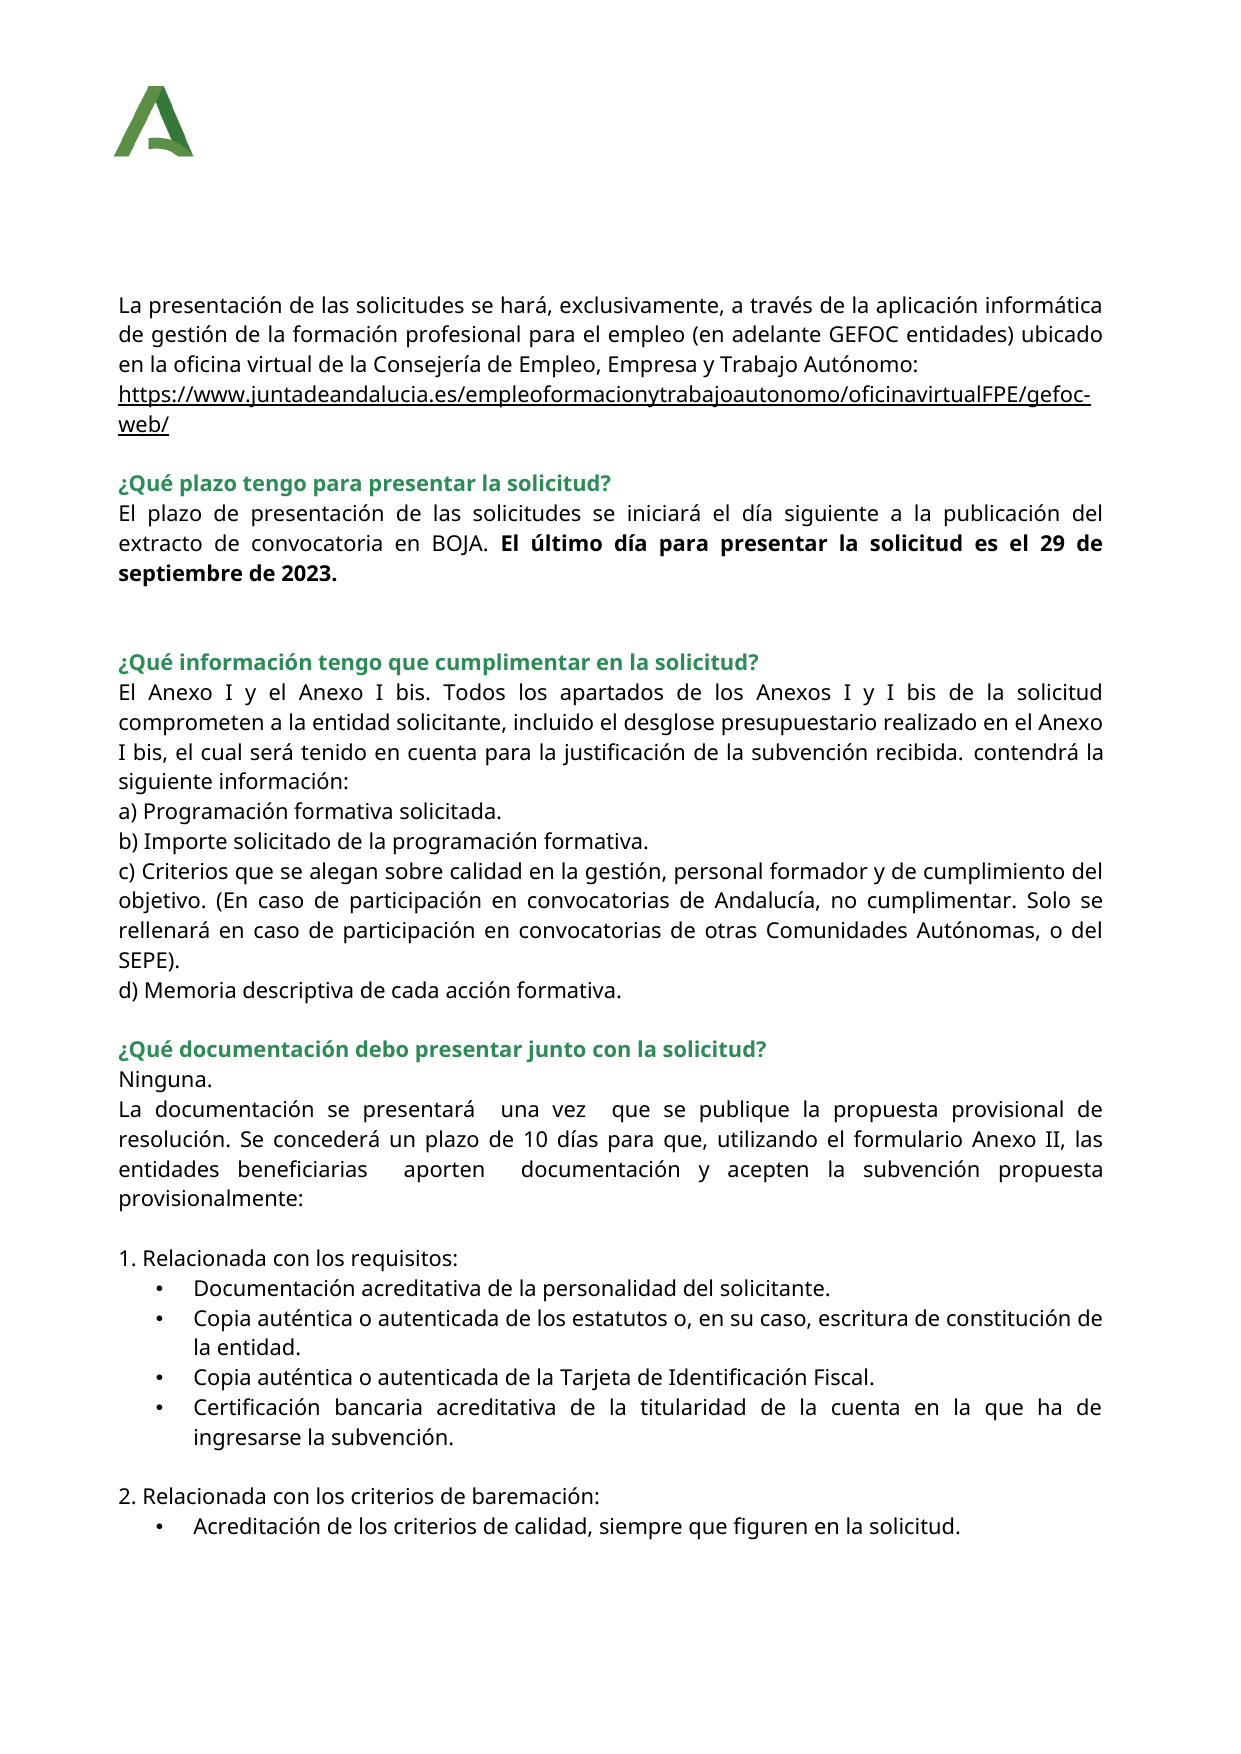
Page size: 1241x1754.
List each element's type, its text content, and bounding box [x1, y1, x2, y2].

text a) Programación formativa solicitada. [118, 796, 1104, 826]
text https://www.juntadeandalucia.es/empleoformacionytrabajoautonomo/oficinavirtualFPE/gefoc-web/ [118, 379, 1104, 438]
list Certificación bancaria acreditativa de la titularidad de la cuenta en la que ha de ingresarse la subvención. [156, 1392, 1104, 1451]
text 2. Relacionada con los criterios de baremación: [118, 1481, 1104, 1511]
text El plazo de presentación de las solicitudes se iniciará el día siguiente a la publicación del extracto de convocatoria en BOJA. El último día para presentar la solicitud es el 29 de septiembre de 2023. [118, 498, 1104, 587]
text La presentación de las solicitudes se hará, exclusivamente, a través de la aplicación informática de gestión de la formación profesional para el empleo (en adelante GEFOC entidades) ubicado en la oficina virtual de la Consejería de Empleo, Empresa y Trabajo Autónomo: [118, 289, 1104, 379]
text b) Importe solicitado de la programación formativa. [118, 826, 1104, 856]
text ¿Qué información tengo que cumplimentar en la solicitud? [118, 647, 1104, 677]
text ¿Qué documentación debo presentar junto con la solicitud? [118, 1034, 1104, 1064]
text d) Memoria descriptiva de cada acción formativa. [118, 975, 1104, 1004]
text Ninguna. [118, 1064, 1104, 1094]
text 1. Relacionada con los requisitos: [118, 1243, 1104, 1273]
text c) Criterios que se alegan sobre calidad en la gestión, personal formador y de cumplimiento del objetivo. (En caso de participación en convocatorias de Andalucía, no cumplimentar. Solo se rellenará en caso de participación en convocatorias de otras Comunidades Autónomas, o del SEPE). [118, 856, 1104, 975]
list Acreditación de los criterios de calidad, siempre que figuren en la solicitud. [156, 1511, 1104, 1541]
text La documentación se presentará una vez que se publique la propuesta provisional de resolución. Se concederá un plazo de 10 días para que, utilizando el formulario Anexo II, las entidades beneficiarias aporten documentación y acepten la subvención propuesta provisionalmente: [118, 1094, 1104, 1213]
list Documentación acreditativa de la personalidad del solicitante. [156, 1273, 1104, 1302]
picture [109, 81, 198, 161]
list Copia auténtica o autenticada de los estatutos o, en su caso, escritura de constitución de la entidad. [156, 1302, 1104, 1362]
text ¿Qué plazo tengo para presentar la solicitud? [118, 468, 1104, 498]
list Copia auténtica o autenticada de la Tarjeta de Identificación Fiscal. [156, 1362, 1104, 1392]
text El Anexo I y el Anexo I bis. Todos los apartados de los Anexos I y I bis de la solicitud comprometen a la entidad solicitante, incluido el desglose presupuestario realizado en el Anexo I bis, el cual será tenido en cuenta para la justificación de la subvención recibida. contendrá la siguiente información: [118, 677, 1104, 796]
